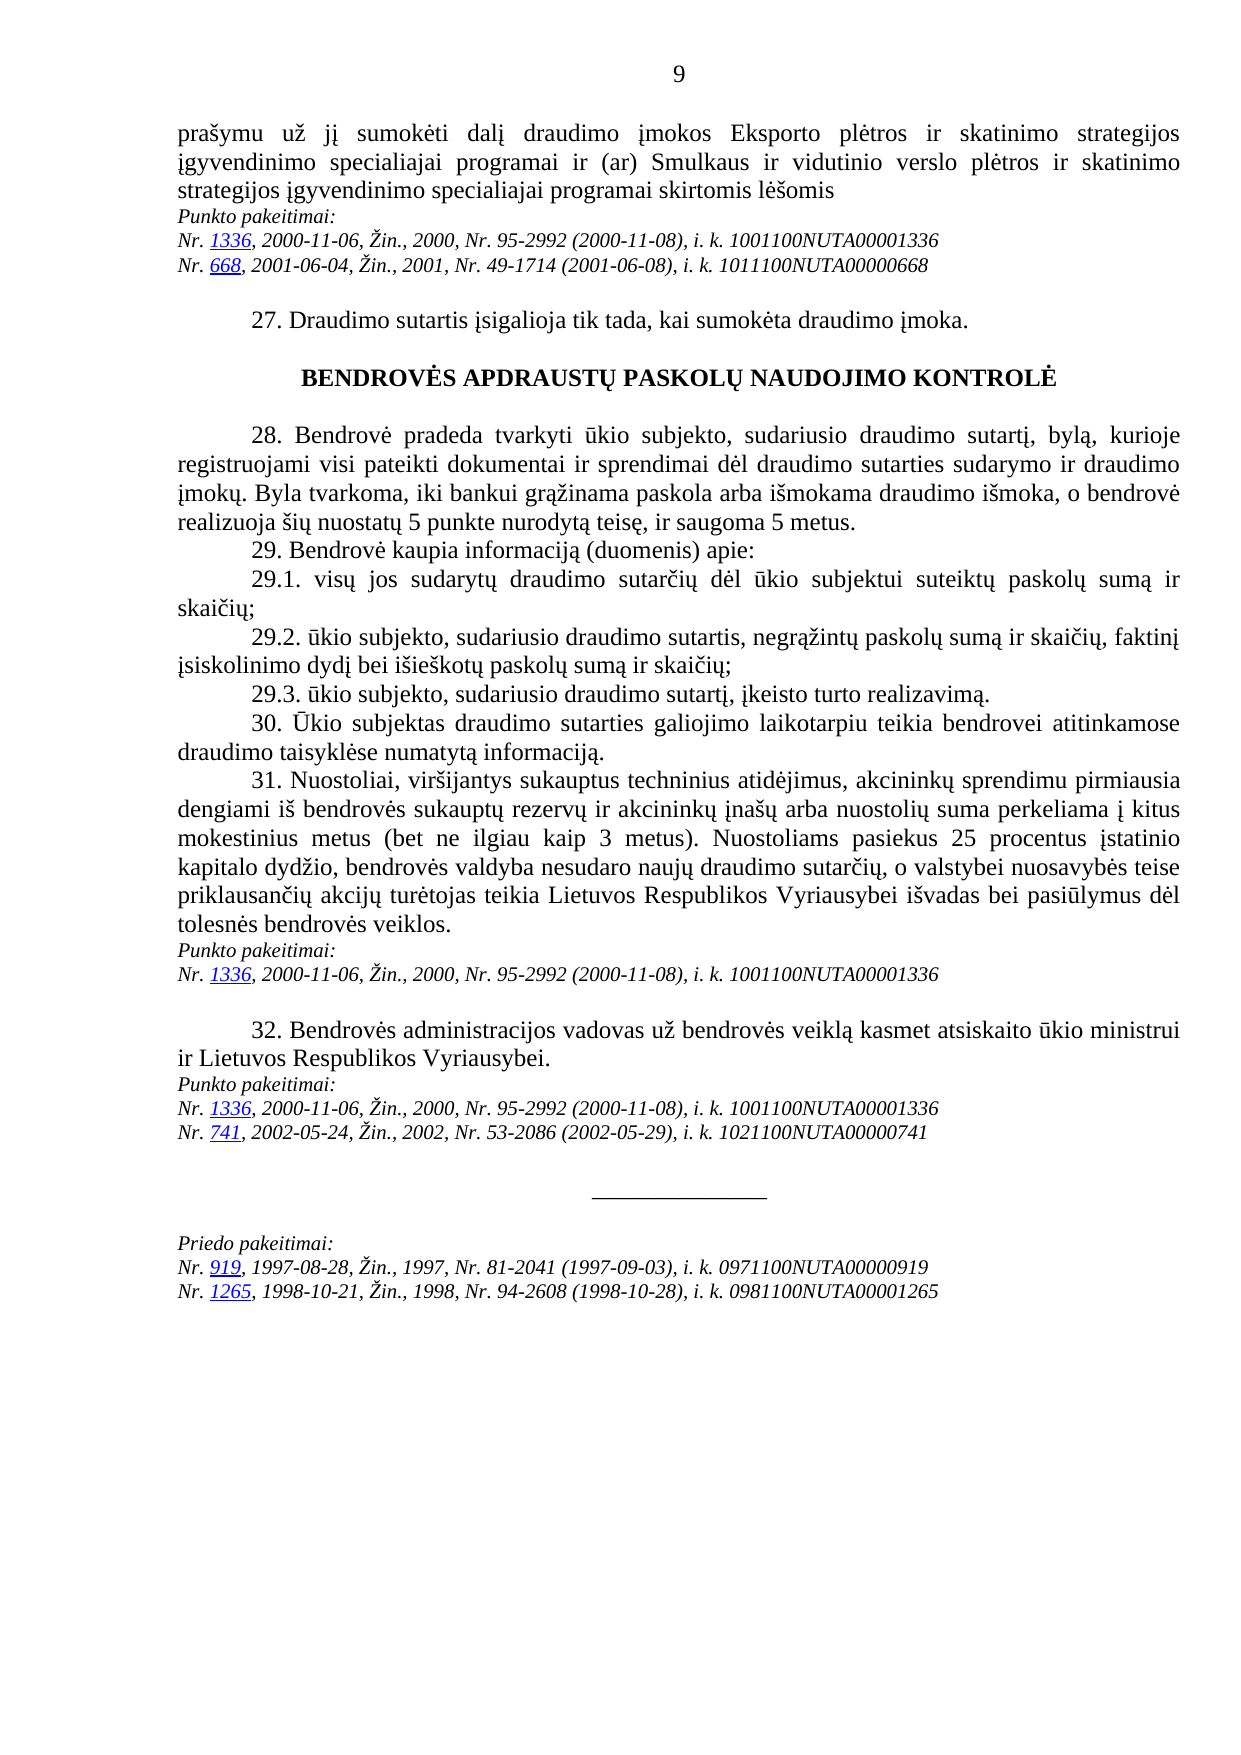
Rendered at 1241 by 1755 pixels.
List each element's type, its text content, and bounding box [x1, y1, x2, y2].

text Nr. 1336, 2000-11-06, Žin., 2000, Nr. 95-2992 (2000-11-08), i. k. 1001100NUTA00001336 [177, 962, 1181, 986]
text 29.2. ūkio subjekto, sudariusio draudimo sutartis, negrąžintų paskolų sumą ir skaičių, faktinį įsiskolinimo dydį bei išieškotų paskolų sumą ir skaičių; [177, 622, 1181, 679]
text Nr. 1265, 1998-10-21, Žin., 1998, Nr. 94-2608 (1998-10-28), i. k. 0981100NUTA00001265 [177, 1279, 1181, 1303]
text 31. Nuostoliai, viršijantys sukauptus techninius atidėjimus, akcininkų sprendimu pirmiausia dengiami iš bendrovės sukauptų rezervų ir akcininkų įnašų arba nuostolių suma perkeliama į kitus mokestinius metus (bet ne ilgiau kaip 3 metus). Nuostoliams pasiekus 25 procentus įstatinio kapitalo dydžio, bendrovės valdyba nesudaro naujų draudimo sutarčių, o valstybei nuosavybės teise priklausančių akcijų turėtojas teikia Lietuvos Respublikos Vyriausybei išvadas bei pasiūlymus dėl tolesnės bendrovės veiklos. [177, 765, 1181, 938]
text Punkto pakeitimai: [177, 1072, 1181, 1096]
text Punkto pakeitimai: [177, 938, 1181, 962]
text Punkto pakeitimai: [177, 204, 1181, 228]
text Nr. 919, 1997-08-28, Žin., 1997, Nr. 81-2041 (1997-09-03), i. k. 0971100NUTA00000919 [177, 1255, 1181, 1279]
text 27. Draudimo sutartis įsigalioja tik tada, kai sumokėta draudimo įmoka. [177, 305, 1181, 334]
text Priedo pakeitimai: [177, 1231, 1181, 1255]
text Nr. 741, 2002-05-24, Žin., 2002, Nr. 53-2086 (2002-05-29), i. k. 1021100NUTA00000741 [177, 1120, 1181, 1144]
text 30. Ūkio subjektas draudimo sutarties galiojimo laikotarpiu teikia bendrovei atitinkamose draudimo taisyklėse numatytą informaciją. [177, 708, 1181, 765]
text Nr. 668, 2001-06-04, Žin., 2001, Nr. 49-1714 (2001-06-08), i. k. 1011100NUTA00000668 [177, 252, 1181, 277]
text 29.1. visų jos sudarytų draudimo sutarčių dėl ūkio subjektui suteiktų paskolų sumą ir skaičių; [177, 564, 1181, 622]
text 32. Bendrovės administracijos vadovas už bendrovės veiklą kasmet atsiskaito ūkio ministrui ir Lietuvos Respublikos Vyriausybei. [177, 1015, 1181, 1072]
text ______________ [177, 1173, 1181, 1202]
text 29. Bendrovė kaupia informaciją (duomenis) apie: [177, 535, 1181, 564]
text Nr. 1336, 2000-11-06, Žin., 2000, Nr. 95-2992 (2000-11-08), i. k. 1001100NUTA00001336 [177, 1096, 1181, 1120]
text Nr. 1336, 2000-11-06, Žin., 2000, Nr. 95-2992 (2000-11-08), i. k. 1001100NUTA00001336 [177, 228, 1181, 252]
text prašymu už jį sumokėti dalį draudimo įmokos Eksporto plėtros ir skatinimo strategijos įgyvendinimo specialiajai programai ir (ar) Smulkaus ir vidutinio verslo plėtros ir skatinimo strategijos įgyvendinimo specialiajai programai skirtomis lėšomis [177, 118, 1181, 204]
text Bendrovės apdraustų paskolų naudojimo kontrolė [177, 363, 1181, 392]
text 28. Bendrovė pradeda tvarkyti ūkio subjekto, sudariusio draudimo sutartį, bylą, kurioje registruojami visi pateikti dokumentai ir sprendimai dėl draudimo sutarties sudarymo ir draudimo įmokų. Byla tvarkoma, iki bankui grąžinama paskola arba išmokama draudimo išmoka, o bendrovė realizuoja šių nuostatų 5 punkte nurodytą teisę, ir saugoma 5 metus. [177, 420, 1181, 535]
text 29.3. ūkio subjekto, sudariusio draudimo sutartį, įkeisto turto realizavimą. [177, 679, 1181, 708]
